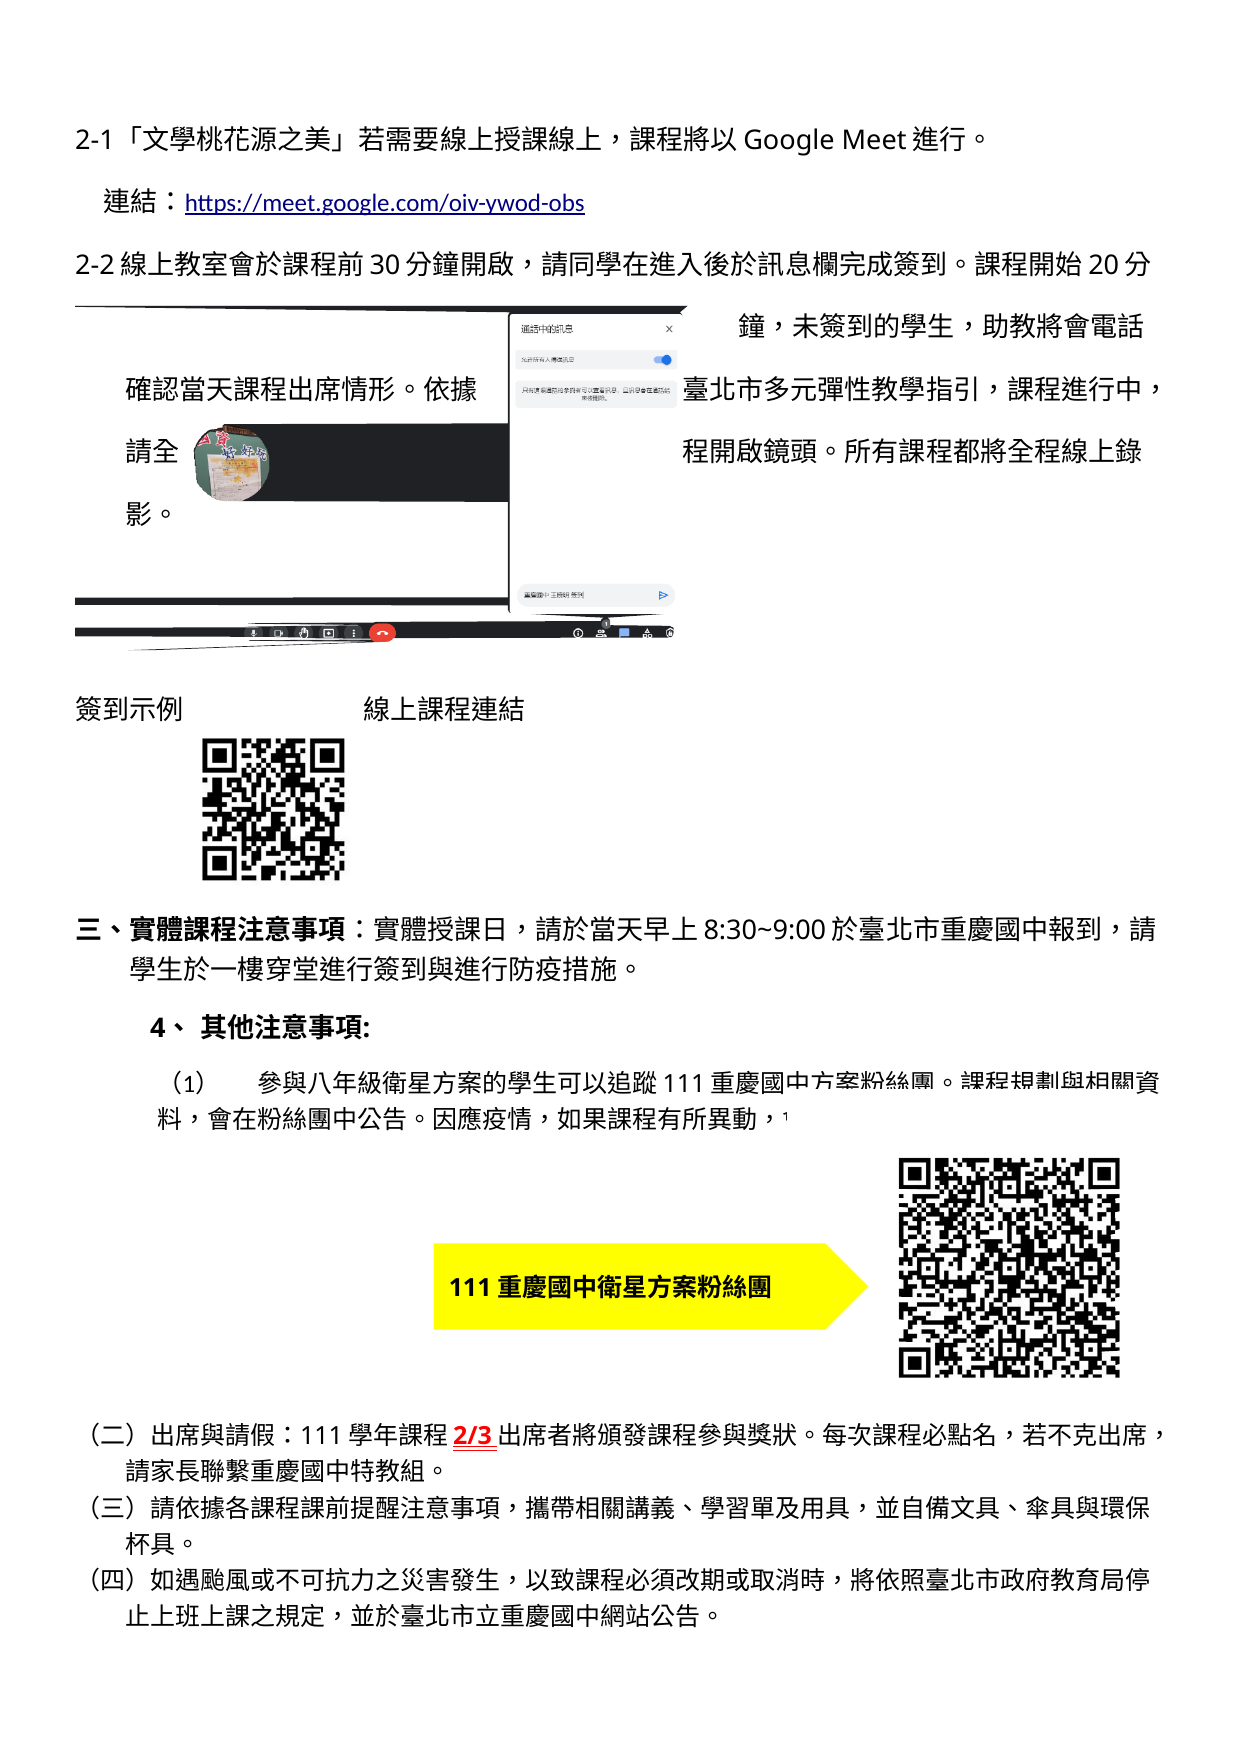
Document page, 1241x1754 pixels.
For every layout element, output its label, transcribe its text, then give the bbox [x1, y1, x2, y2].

text 2-2線上教室會於課程前30分鐘開啟，請同學在進入後於訊息欄完成簽到。課程開始20分鐘，未簽到的學生，助教將會電話確認當天課程出席情形。依據臺北市多元彈性教學指引，課程進行中，請全程開啟鏡頭。所有課程都將全程線上錄影。 [75, 221, 1165, 533]
text 連結：https://meet.google.com/oiv-ywod-obs [75, 158, 1165, 221]
text 簽到示例線上課程連結 [75, 658, 1165, 908]
text （四）如遇颱風或不可抗力之災害發生，以致課程必須改期或取消時，將依照臺北市政府教育局停止上班上課之規定，並於臺北市立重慶國中網站公告。 [75, 1561, 1165, 1633]
text 三、實體課程注意事項：實體授課日，請於當天早上8:30~9:00於臺北市重慶國中報到，請學生於一樓穿堂進行簽到與進行防疫措施。 [75, 908, 1165, 987]
text 2-1「文學桃花源之美」若需要線上授課線上，課程將以Google Meet進行。 [75, 96, 1165, 158]
text （二）出席與請假：111學年課程2/3出席者將頒發課程參與獎狀。每次課程必點名，若不克出席，請家長聯繫重慶國中特教組。 [75, 1416, 1165, 1488]
list 其他注意事項: [150, 1006, 1165, 1045]
text （三）請依據各課程課前提醒注意事項，攜帶相關講義、學習單及用具，並自備文具、傘具與環保杯具。 [75, 1488, 1165, 1561]
list 參與八年級衛星方案的學生可以追蹤111重慶國中方案粉絲團。課程規劃與相關資料，會在粉絲團中公告。因應疫情，如果課程有所異動，會在粉絲團同步公告說明。 [157, 1064, 1165, 1347]
